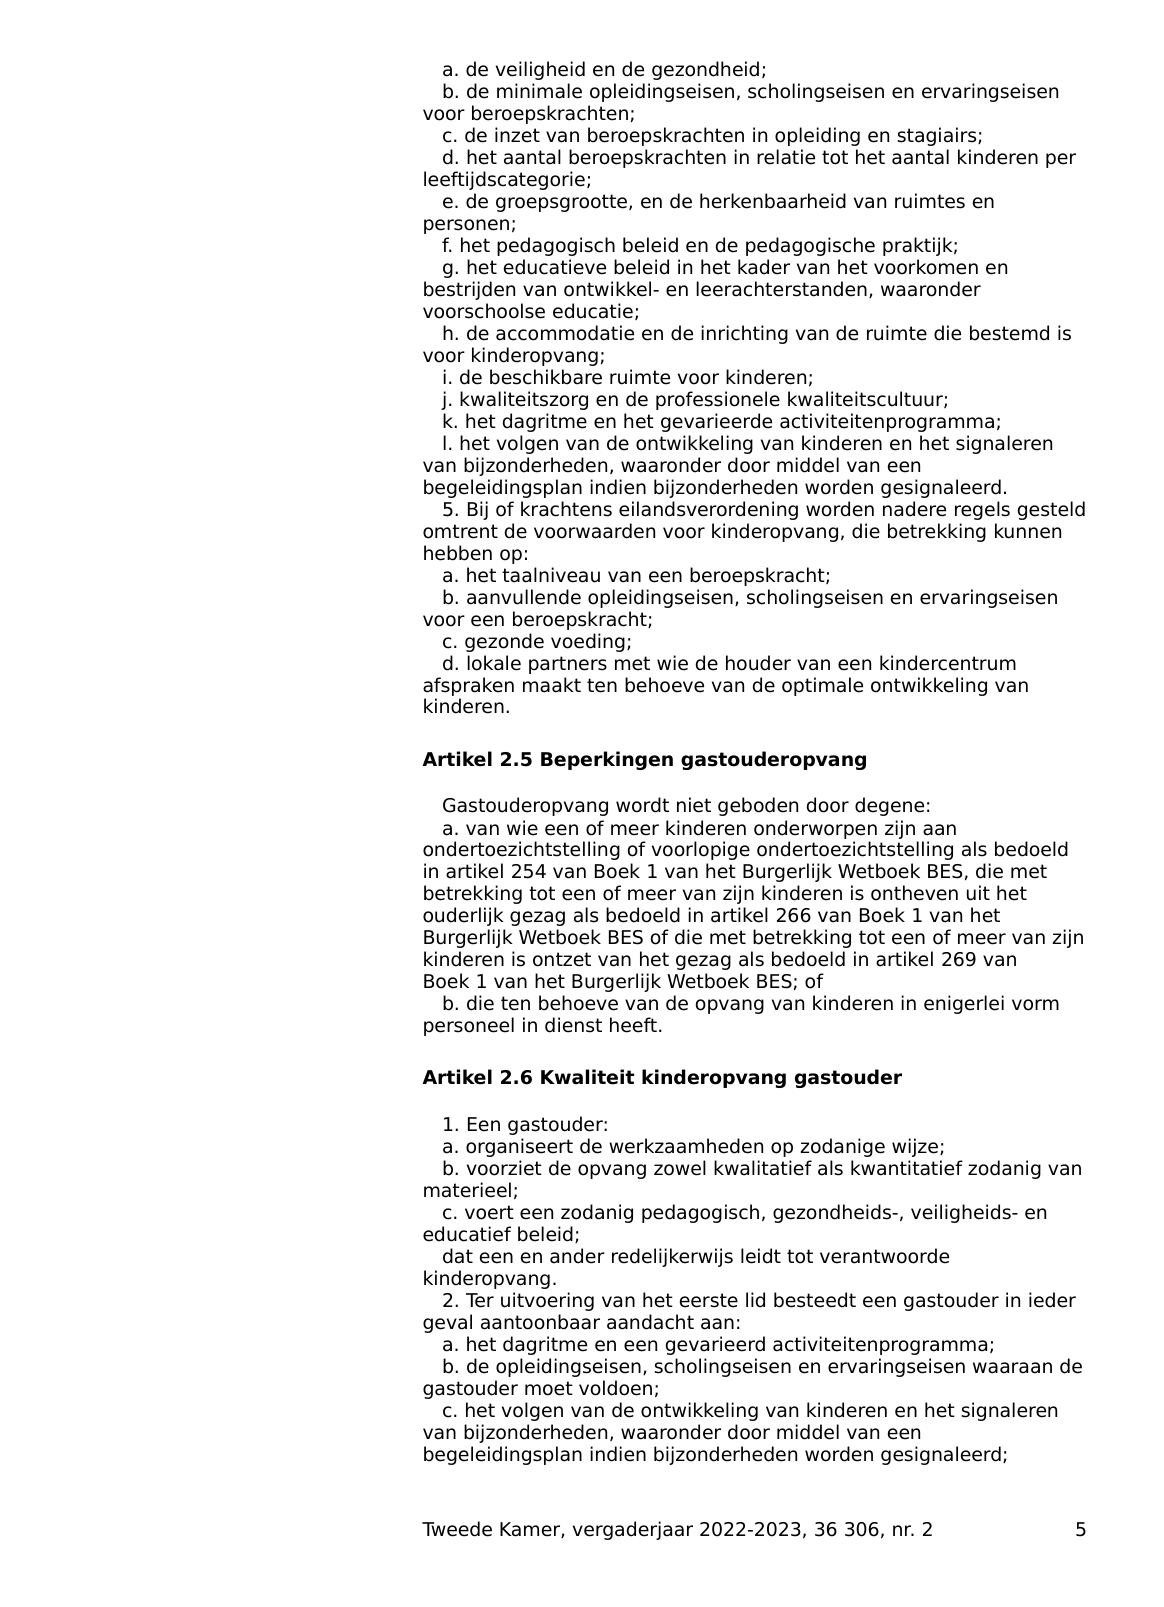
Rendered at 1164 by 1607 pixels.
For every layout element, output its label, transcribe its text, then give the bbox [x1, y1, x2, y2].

text a. het taalniveau van een beroepskracht; [422, 564, 1087, 587]
text g. het educatieve beleid in het kader van het voorkomen en bestrijden van ontwikkel- en leerachterstanden, waaronder voorschoolse educatie; [422, 257, 1087, 323]
text e. de groepsgrootte, en de herkenbaarheid van ruimtes en personen; [422, 191, 1087, 235]
text j. kwaliteitszorg en de professionele kwaliteitscultuur; [422, 389, 1087, 411]
text c. voert een zodanig pedagogisch, gezondheids-, veiligheids- en educatief beleid; [422, 1202, 1087, 1246]
text b. die ten behoeve van de opvang van kinderen in enigerlei vorm personeel in dienst heeft. [422, 993, 1087, 1037]
text k. het dagritme en het gevarieerde activiteitenprogramma; [422, 411, 1087, 433]
text 5. Bij of krachtens eilandsverordening worden nadere regels gesteld omtrent de voorwaarden voor kinderopvang, die betrekking kunnen hebben op: [422, 499, 1087, 564]
text a. het dagritme en een gevarieerd activiteitenprogramma; [422, 1334, 1087, 1356]
text b. de minimale opleidingseisen, scholingseisen en ervaringseisen voor beroepskrachten; [422, 81, 1087, 125]
text c. het volgen van de ontwikkeling van kinderen en het signaleren van bijzonderheden, waaronder door middel van een begeleidingsplan indien bijzonderheden worden gesignaleerd; [422, 1400, 1087, 1466]
text dat een en ander redelijkerwijs leidt tot verantwoorde kinderopvang. [422, 1246, 1087, 1290]
text d. het aantal beroepskrachten in relatie tot het aantal kinderen per leeftijdscategorie; [422, 147, 1087, 191]
text a. de veiligheid en de gezondheid; [422, 59, 1087, 81]
text b. voorziet de opvang zowel kwalitatief als kwantitatief zodanig van materieel; [422, 1158, 1087, 1202]
text 1. Een gastouder: [422, 1114, 1087, 1136]
text Gastouderopvang wordt niet geboden door degene: [422, 795, 1087, 817]
text i. de beschikbare ruimte voor kinderen; [422, 367, 1087, 389]
text l. het volgen van de ontwikkeling van kinderen en het signaleren van bijzonderheden, waaronder door middel van een begeleidingsplan indien bijzonderheden worden gesignaleerd. [422, 433, 1087, 499]
subtitle Artikel 2.5 Beperkingen gastouderopvang [422, 748, 1087, 770]
text f. het pedagogisch beleid en de pedagogische praktijk; [422, 235, 1087, 257]
text 2. Ter uitvoering van het eerste lid besteedt een gastouder in ieder geval aantoonbaar aandacht aan: [422, 1290, 1087, 1334]
text b. aanvullende opleidingseisen, scholingseisen en ervaringseisen voor een beroepskracht; [422, 587, 1087, 631]
subtitle Artikel 2.6 Kwaliteit kinderopvang gastouder [422, 1067, 1087, 1089]
text d. lokale partners met wie de houder van een kindercentrum afspraken maakt ten behoeve van de optimale ontwikkeling van kinderen. [422, 652, 1087, 718]
text a. organiseert de werkzaamheden op zodanige wijze; [422, 1136, 1087, 1158]
text c. de inzet van beroepskrachten in opleiding en stagiairs; [422, 125, 1087, 147]
text h. de accommodatie en de inrichting van de ruimte die bestemd is voor kinderopvang; [422, 323, 1087, 367]
text b. de opleidingseisen, scholingseisen en ervaringseisen waaraan de gastouder moet voldoen; [422, 1356, 1087, 1400]
text c. gezonde voeding; [422, 631, 1087, 652]
text a. van wie een of meer kinderen onderworpen zijn aan ondertoezichtstelling of voorlopige ondertoezichtstelling als bedoeld in artikel 254 van Boek 1 van het Burgerlijk Wetboek BES, die met betrekking tot een of meer van zijn kinderen is ontheven uit het ouderlijk gezag als bedoeld in artikel 266 van Boek 1 van het Burgerlijk Wetboek BES of die met betrekking tot een of meer van zijn kinderen is ontzet van het gezag als bedoeld in artikel 269 van Boek 1 van het Burgerlijk Wetboek BES; of [422, 817, 1087, 993]
